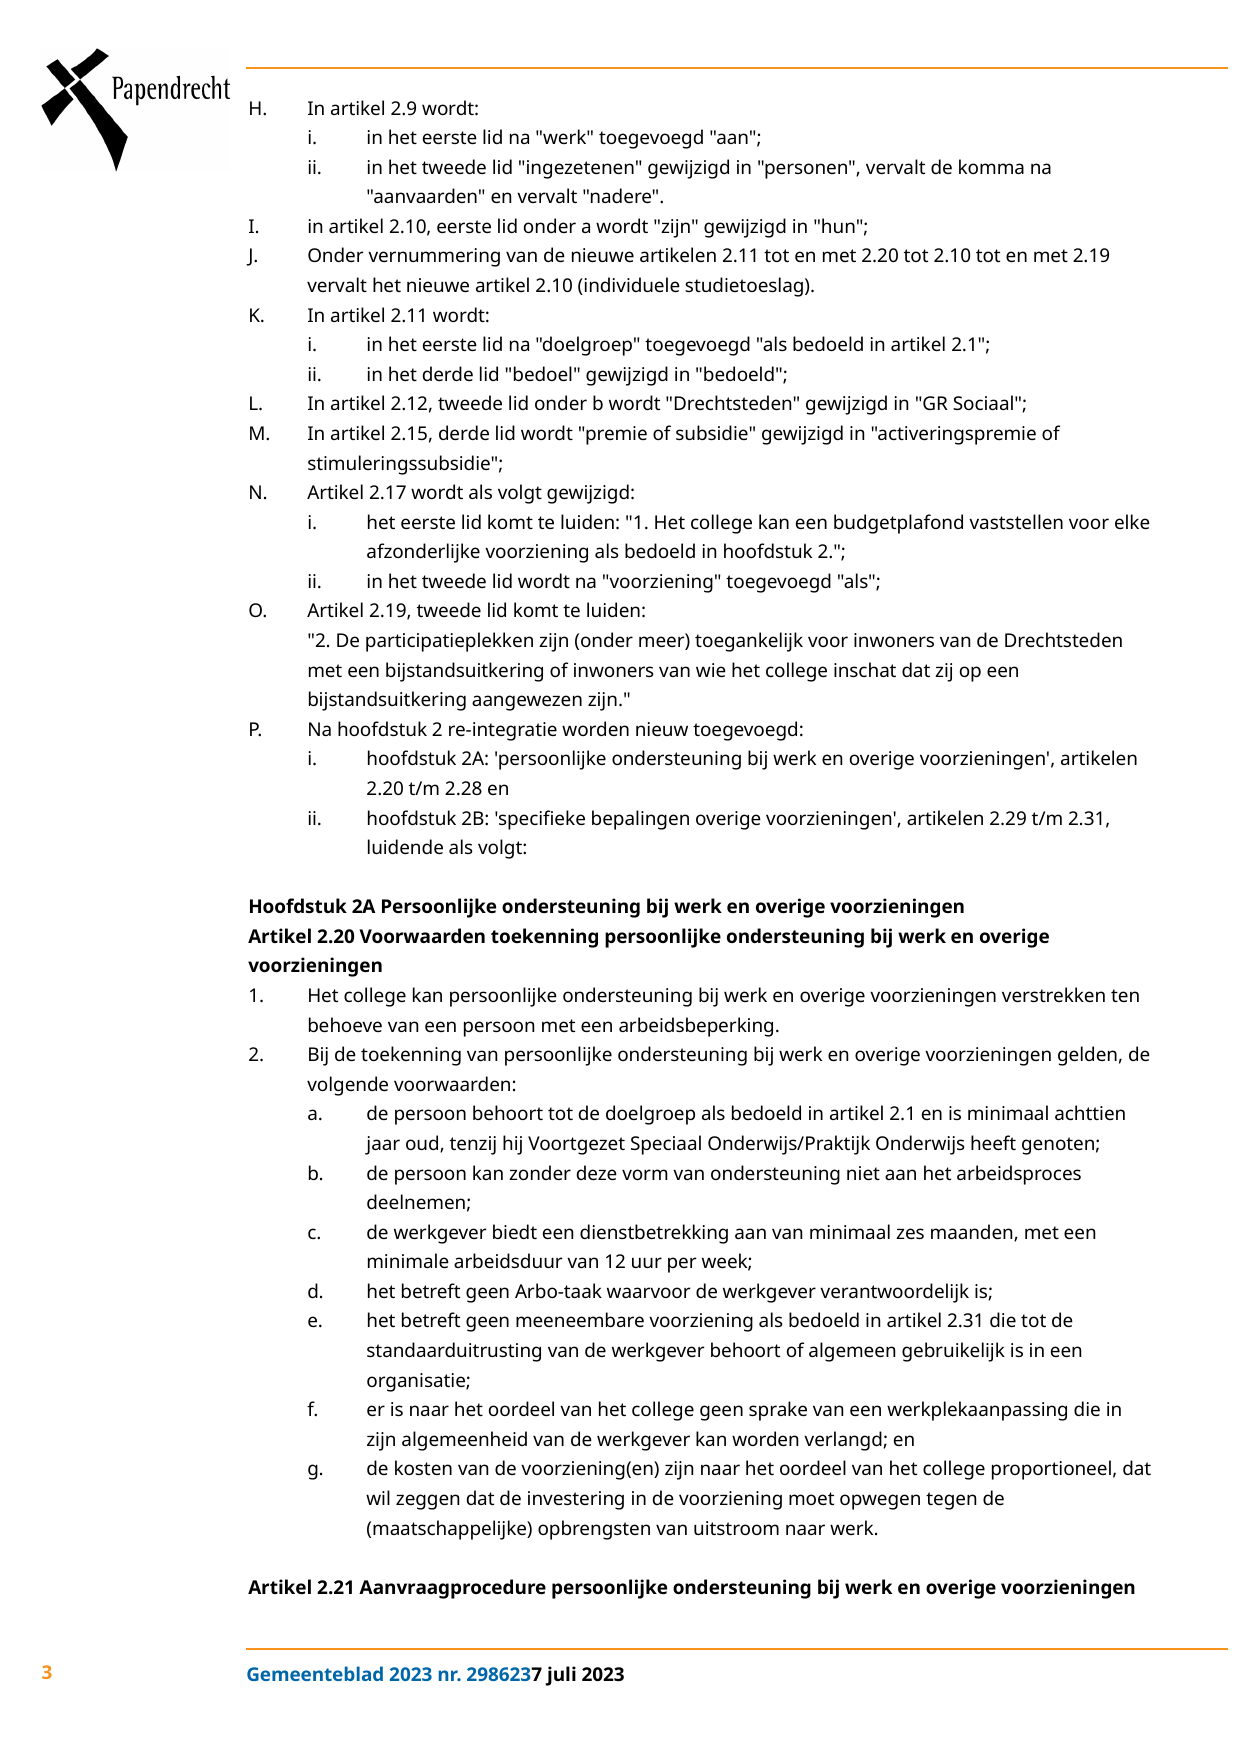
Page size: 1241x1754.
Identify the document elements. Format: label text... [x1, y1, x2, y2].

list de persoon behoort tot de doelgroep als bedoeld in artikel 2.1 en is minimaal achttien jaar oud, tenzij hij Voortgezet Speciaal Onderwijs/Praktijk Onderwijs heeft genoten; [307, 1101, 1152, 1156]
list Artikel 2.17 wordt als volgt gewijzigd: [248, 479, 1152, 505]
list in het tweede lid wordt na "voorziening" toegevoegd "als"; [307, 568, 1152, 594]
list Het college kan persoonlijke ondersteuning bij werk en overige voorzieningen verstrekken ten behoeve van een persoon met een arbeidsbeperking. [248, 982, 1152, 1038]
list In artikel 2.9 wordt: [248, 95, 1152, 121]
text Artikel 2.20 Voorwaarden toekenning persoonlijke ondersteuning bij werk en overige voorzieningen [248, 923, 1152, 978]
list In artikel 2.15, derde lid wordt "premie of subsidie" gewijzigd in "activeringspremie of stimuleringssubsidie"; [248, 420, 1152, 476]
picture [41, 47, 231, 172]
list de kosten van de voorziening(en) zijn naar het oordeel van het college proportioneel, dat wil zeggen dat de investering in de voorziening moet opwegen tegen de (maatschappelijke) opbrengsten van uitstroom naar werk. [307, 1456, 1152, 1541]
list Onder vernummering van de nieuwe artikelen 2.11 tot en met 2.20 tot 2.10 tot en met 2.19 vervalt het nieuwe artikel 2.10 (individuele studietoeslag). [248, 243, 1152, 298]
list in het eerste lid na "doelgroep" toegevoegd "als bedoeld in artikel 2.1"; [307, 331, 1152, 357]
list In artikel 2.11 wordt: [248, 302, 1152, 328]
list In artikel 2.12, tweede lid onder b wordt "Drechtsteden" gewijzigd in "GR Sociaal"; [248, 391, 1152, 416]
list in het tweede lid "ingezetenen" gewijzigd in "personen", vervalt de komma na "aanvaarden" en vervalt "nadere". [307, 154, 1152, 209]
list de werkgever biedt een dienstbetrekking aan van minimaal zes maanden, met een minimale arbeidsduur van 12 uur per week; [307, 1219, 1152, 1274]
list in het derde lid "bedoel" gewijzigd in "bedoeld"; [307, 361, 1152, 387]
list het betreft geen meeneembare voorziening als bedoeld in artikel 2.31 die tot de standaarduitrusting van de werkgever behoort of algemeen gebruikelijk is in een organisatie; [307, 1308, 1152, 1393]
list er is naar het oordeel van het college geen sprake van een werkplekaanpassing die in zijn algemeenheid van de werkgever kan worden verlangd; en [307, 1396, 1152, 1452]
list in het eerste lid na "werk" toegevoegd "aan"; [307, 124, 1152, 150]
list Na hoofdstuk 2 re-integratie worden nieuw toegevoegd: [248, 716, 1152, 742]
list de persoon kan zonder deze vorm van ondersteuning niet aan het arbeidsproces deelnemen; [307, 1160, 1152, 1215]
list het eerste lid komt te luiden: "1. Het college kan een budgetplafond vaststellen voor elke afzonderlijke voorziening als bedoeld in hoofdstuk 2."; [307, 509, 1152, 564]
list hoofdstuk 2A: 'persoonlijke ondersteuning bij werk en overige voorzieningen', artikelen 2.20 t/m 2.28 en [307, 746, 1152, 801]
list "2. De participatieplekken zijn (onder meer) toegankelijk voor inwoners van de Drechtsteden met een bijstandsuitkering of inwoners van wie het college inschat dat zij op een bijstandsuitkering aangewezen zijn." [248, 627, 1152, 712]
list hoofdstuk 2B: 'specifieke bepalingen overige voorzieningen', artikelen 2.29 t/m 2.31, luidende als volgt: [307, 805, 1152, 860]
list in artikel 2.10, eerste lid onder a wordt "zijn" gewijzigd in "hun"; [248, 213, 1152, 239]
list het betreft geen Arbo-taak waarvoor de werkgever verantwoordelijk is; [307, 1278, 1152, 1304]
list Artikel 2.19, tweede lid komt te luiden: [248, 598, 1152, 623]
list Bij de toekenning van persoonlijke ondersteuning bij werk en overige voorzieningen gelden, de volgende voorwaarden: [248, 1041, 1152, 1097]
text Artikel 2.21 Aanvraagprocedure persoonlijke ondersteuning bij werk en overige voorzieningen [248, 1574, 1152, 1600]
text Hoofdstuk 2A Persoonlijke ondersteuning bij werk en overige voorzieningen [248, 893, 1152, 919]
